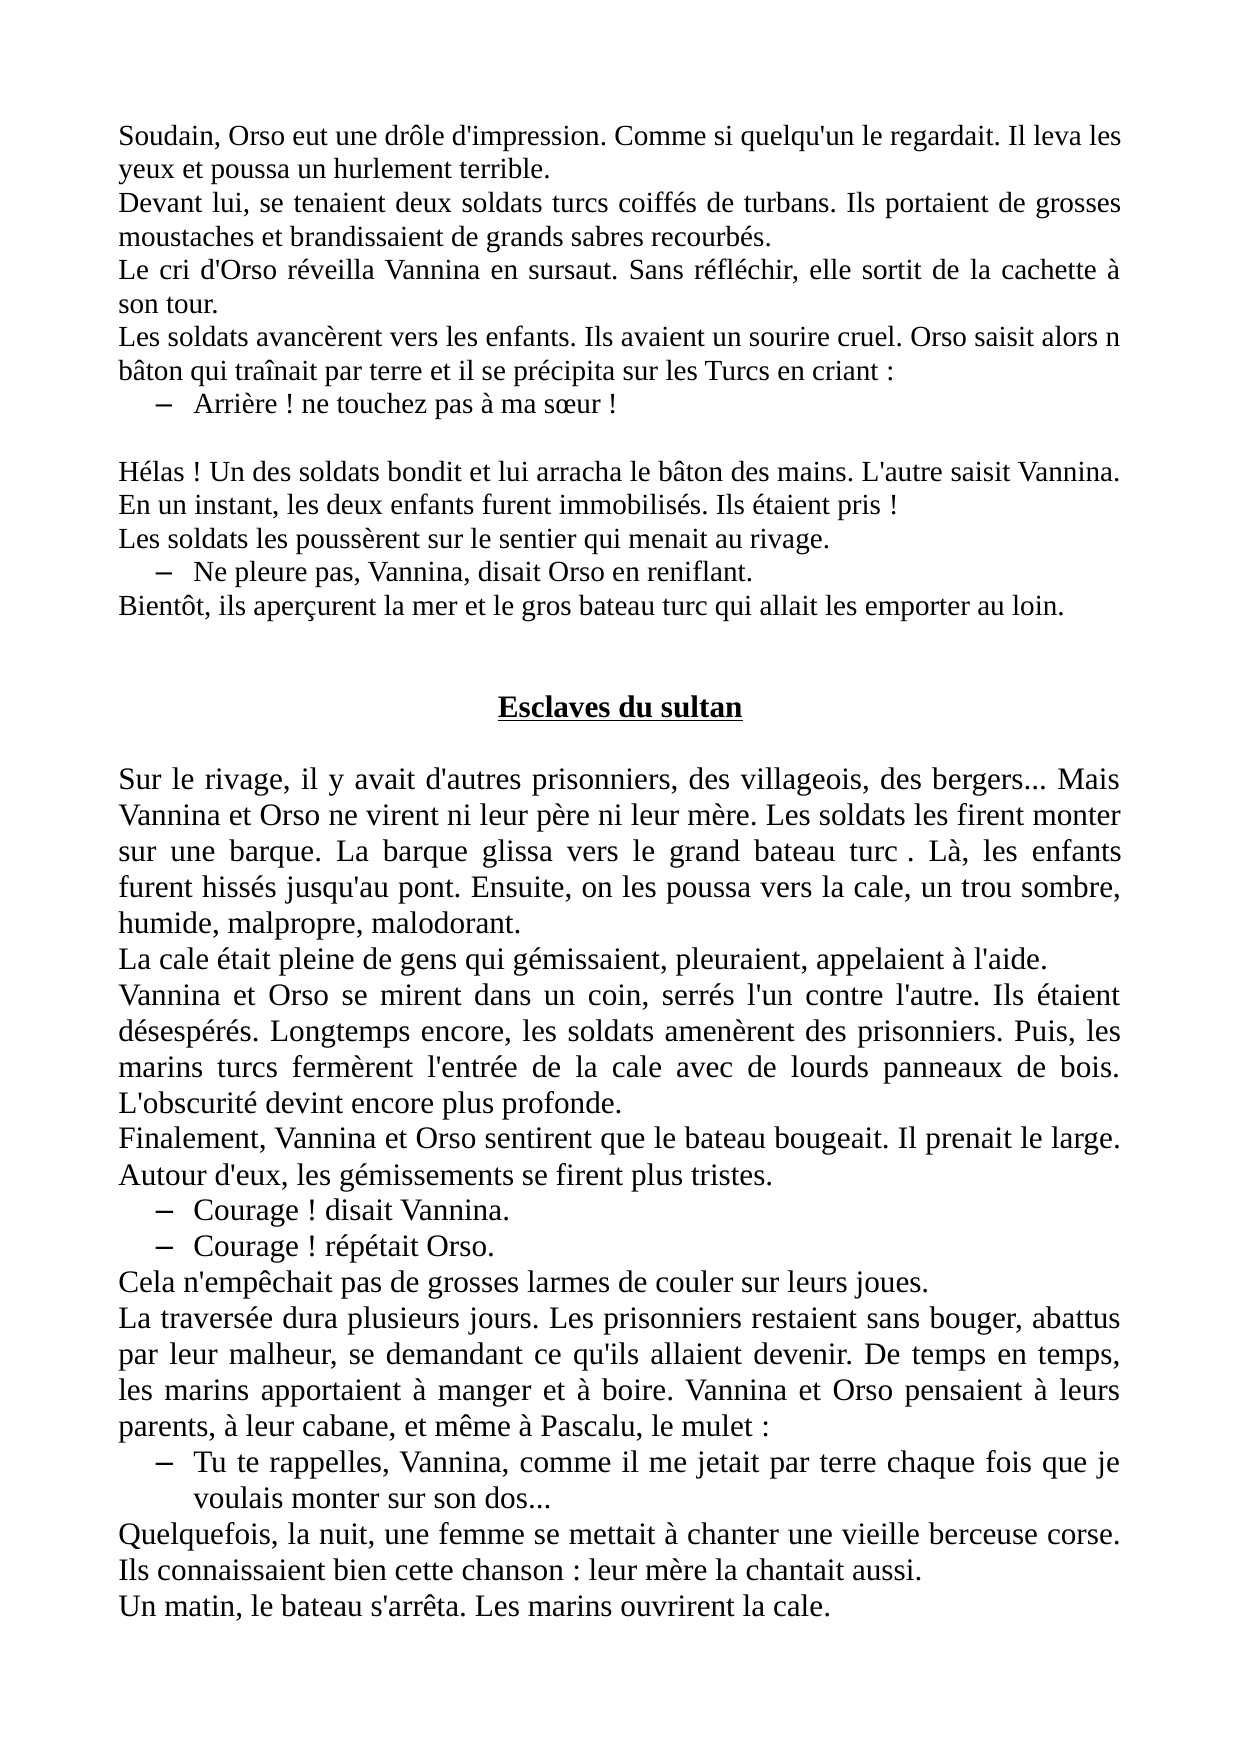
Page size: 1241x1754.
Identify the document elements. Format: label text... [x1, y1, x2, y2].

list Ne pleure pas, Vannina, disait Orso en reniflant. [156, 554, 1122, 588]
text Bientôt, ils aperçurent la mer et le gros bateau turc qui allait les emporter au loin. [118, 588, 1122, 621]
list Arrière ! ne touchez pas à ma sœur ! [156, 386, 1122, 420]
text Vannina et Orso se mirent dans un coin, serrés l'un contre l'autre. Ils étaient désespérés. Longtemps encore, les soldats amenèrent des prisonniers. Puis, les marins turcs fermèrent l'entrée de la cale avec de lourds panneaux de bois. L'obscurité devint encore plus profonde. [118, 976, 1122, 1120]
text Quelquefois, la nuit, une femme se mettait à chanter une vieille berceuse corse. Ils connaissaient bien cette chanson : leur mère la chantait aussi. [118, 1515, 1122, 1587]
text Hélas ! Un des soldats bondit et lui arracha le bâton des mains. L'autre saisit Vannina. En un instant, les deux enfants furent immobilisés. Ils étaient pris ! [118, 454, 1122, 521]
text Les soldats les poussèrent sur le sentier qui menait au rivage. [118, 521, 1122, 554]
text Sur le rivage, il y avait d'autres prisonniers, des villageois, des bergers... Mais Vannina et Orso ne virent ni leur père ni leur mère. Les soldats les firent monter sur une barque. La barque glissa vers le grand bateau turc . Là, les enfants furent hissés jusqu'au pont. Ensuite, on les poussa vers la cale, un trou sombre, humide, malpropre, malodorant. [118, 760, 1122, 940]
text La traversée dura plusieurs jours. Les prisonniers restaient sans bouger, abattus par leur malheur, se demandant ce qu'ils allaient devenir. De temps en temps, les marins apportaient à manger et à boire. Vannina et Orso pensaient à leurs parents, à leur cabane, et même à Pascalu, le mulet : [118, 1299, 1122, 1443]
text Cela n'empêchait pas de grosses larmes de couler sur leurs joues. [118, 1263, 1122, 1299]
text La cale était pleine de gens qui gémissaient, pleuraient, appelaient à l'aide. [118, 940, 1122, 976]
text Un matin, le bateau s'arrêta. Les marins ouvrirent la cale. [118, 1587, 1122, 1623]
text Devant lui, se tenaient deux soldats turcs coiffés de turbans. Ils portaient de grosses moustaches et brandissaient de grands sabres recourbés. [118, 185, 1122, 252]
list Courage ! répétait Orso. [156, 1228, 1122, 1263]
text Le cri d'Orso réveilla Vannina en sursaut. Sans réfléchir, elle sortit de la cachette à son tour. [118, 252, 1122, 319]
text Soudain, Orso eut une drôle d'impression. Comme si quelqu'un le regardait. Il leva les yeux et poussa un hurlement terrible. [118, 118, 1122, 185]
list Tu te rappelles, Vannina, comme il me jetait par terre chaque fois que je voulais monter sur son dos... [156, 1443, 1122, 1515]
list Courage ! disait Vannina. [156, 1192, 1122, 1228]
text Les soldats avancèrent vers les enfants. Ils avaient un sourire cruel. Orso saisit alors n bâton qui traînait par terre et il se précipita sur les Turcs en criant : [118, 319, 1122, 386]
text Finalement, Vannina et Orso sentirent que le bateau bougeait. Il prenait le large. Autour d'eux, les gémissements se firent plus tristes. [118, 1120, 1122, 1192]
text Esclaves du sultan [118, 688, 1122, 724]
